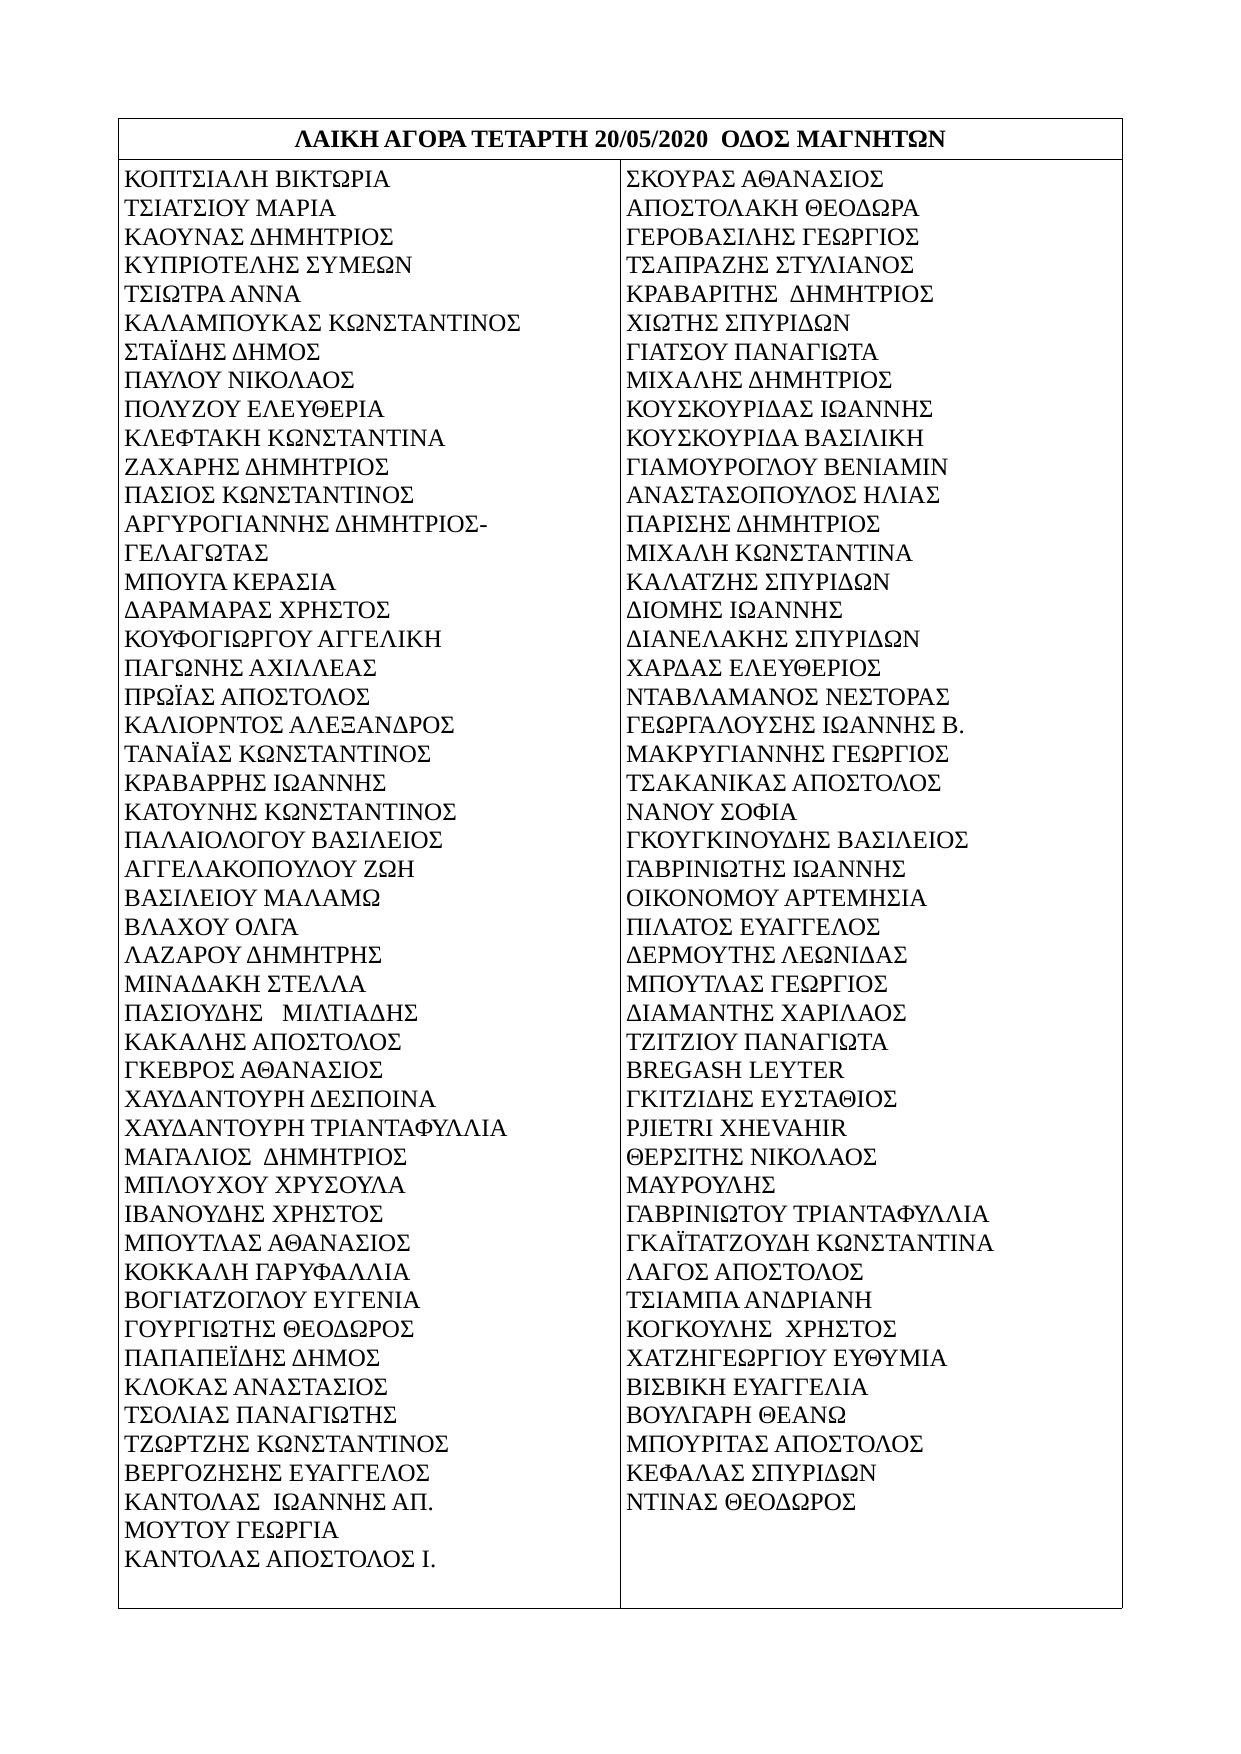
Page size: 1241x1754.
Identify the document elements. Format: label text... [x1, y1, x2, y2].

table_header ΛΑΙΚΗ ΑΓΟΡΑ ΤΕΤΑΡΤΗ 20/05/2020 ΟΔΟΣ ΜΑΓΝΗΤΩΝ [119, 119, 1122, 158]
table_cell ΣΚΟΥΡΑΣ ΑΘΑΝΑΣΙΟΣ ΑΠΟΣΤΟΛΑΚΗ ΘΕΟΔΩΡΑ ΓΕΡΟΒΑΣΙΛΗΣ ΓΕΩΡΓΙΟΣ ΤΣΑΠΡΑΖΗΣ ΣΤΥΛΙΑΝΟΣ ΚΡΑΒΑΡΙΤΗΣ ΔΗΜΗΤΡΙΟΣ ΧΙΩΤΗΣ ΣΠΥΡΙΔΩΝ ΓΙΑΤΣΟΥ ΠΑΝΑΓΙΩΤΑ ΜΙΧΑΛΗΣ ΔΗΜΗΤΡΙΟΣ ΚΟΥΣΚΟΥΡΙΔΑΣ ΙΩΑΝΝΗΣ ΚΟΥΣΚΟΥΡΙΔΑ ΒΑΣΙΛΙΚΗ ΓΙΑΜΟΥΡΟΓΛΟΥ ΒΕΝΙΑΜΙΝ ΑΝΑΣΤΑΣΟΠΟΥΛΟΣ ΗΛΙΑΣ ΠΑΡΙΣΗΣ ΔΗΜΗΤΡΙΟΣ ΜΙΧΑΛΗ ΚΩΝΣΤΑΝΤΙΝΑ ΚΑΛΑΤΖΗΣ ΣΠΥΡΙΔΩΝ ΔΙΟΜΗΣ ΙΩΑΝΝΗΣ ΔΙΑΝΕΛΑΚΗΣ ΣΠΥΡΙΔΩΝ ΧΑΡΔΑΣ ΕΛΕΥΘΕΡΙΟΣ ΝΤΑΒΛΑΜΑΝΟΣ ΝΕΣΤΟΡΑΣ ΓΕΩΡΓΑΛΟΥΣΗΣ ΙΩΑΝΝΗΣ Β. ΜΑΚΡΥΓΙΑΝΝΗΣ ΓΕΩΡΓΙΟΣ ΤΣΑΚΑΝΙΚΑΣ ΑΠΟΣΤΟΛΟΣ ΝΑΝΟΥ ΣΟΦΙΑ ΓΚΟΥΓΚΙΝΟΥΔΗΣ ΒΑΣΙΛΕΙΟΣ ΓΑΒΡΙΝΙΩΤΗΣ ΙΩΑΝΝΗΣ ΟΙΚΟΝΟΜΟΥ ΑΡΤΕΜΗΣΙΑ ΠΙΛΑΤΟΣ ΕΥΑΓΓΕΛΟΣ ΔΕΡΜΟΥΤΗΣ ΛΕΩΝΙΔΑΣ ΜΠΟΥΤΛΑΣ ΓΕΩΡΓΙΟΣ ΔΙΑΜΑΝΤΗΣ ΧΑΡΙΛΑΟΣ ΤΖΙΤΖΙΟΥ ΠΑΝΑΓΙΩΤΑ BREGASH LEYTER ΓΚΙΤΖΙΔΗΣ ΕΥΣΤΑΘΙΟΣ PJIETRI XHEVAHIR ΘΕΡΣΙΤΗΣ ΝΙΚΟΛΑΟΣ ΜΑΥΡΟΥΛΗΣ ΓΑΒΡΙΝΙΩΤΟΥ ΤΡΙΑΝΤΑΦΥΛΛΙΑ ΓΚΑΪΤΑΤΖΟΥΔΗ ΚΩΝΣΤΑΝΤΙΝΑ ΛΑΓΟΣ ΑΠΟΣΤΟΛΟΣ ΤΣΙΑΜΠΑ ΑΝΔΡΙΑΝΗ ΚΟΓΚΟΥΛΗΣ XΡΗΣΤΟΣ ΧΑΤΖΗΓΕΩΡΓΙΟΥ ΕΥΘΥΜΙΑ ΒΙΣΒΙΚΗ ΕΥΑΓΓΕΛΙΑ ΒΟΥΛΓΑΡΗ ΘΕΑΝΩ ΜΠΟΥΡΙΤΑΣ ΑΠΟΣΤΟΛΟΣ ΚΕΦΑΛΑΣ ΣΠΥΡΙΔΩΝ ΝΤΙΝΑΣ ΘΕΟΔΩΡΟΣ [621, 160, 1122, 1607]
table_cell ΚΟΠΤΣΙΑΛΗ ΒΙΚΤΩΡΙΑ ΤΣΙΑΤΣΙΟΥ ΜΑΡΙΑ ΚΑΟΥΝΑΣ ΔΗΜΗΤΡΙΟΣ KΥΠΡΙΟΤΕΛΗΣ ΣΥΜΕΩΝ ΤΣIΩΤΡΑ ΑΝΝΑ ΚΑΛΑΜΠΟΥΚΑΣ ΚΩΝΣΤΑΝΤΙΝΟΣ ΣΤΑΪΔΗΣ ΔΗΜΟΣ ΠΑΥΛΟΥ ΝΙΚΟΛΑΟΣ ΠΟΛΥΖΟΥ ΕΛΕΥΘΕΡΙΑ ΚΛΕΦΤΑΚΗ ΚΩΝΣΤΑΝΤΙΝΑ ΖΑΧΑΡΗΣ ΔΗΜΗΤΡΙΟΣ ΠΑΣΙΟΣ ΚΩΝΣΤΑΝΤΙΝΟΣ ΑΡΓΥΡΟΓΙΑΝΝΗΣ ΔΗΜΗΤΡΙΟΣ-ΓΕΛΑΓΩΤΑΣ ΜΠΟΥΓΑ ΚΕΡΑΣΙΑ ΔΑΡΑΜΑΡΑΣ ΧΡΗΣΤΟΣ ΚΟΥΦΟΓΙΩΡΓΟΥ ΑΓΓΕΛΙΚΗ ΠΑΓΩΝΗΣ ΑΧΙΛΛΕΑΣ ΠΡΩΪΑΣ ΑΠΟΣΤΟΛΟΣ ΚΑΛΙΟΡΝΤΟΣ ΑΛΕΞΑΝΔΡΟΣ ΤΑΝΑΪΑΣ ΚΩΝΣΤΑΝΤΙΝΟΣ ΚΡΑΒΑΡΡΗΣ ΙΩΑΝΝΗΣ ΚΑΤΟΥΝΗΣ ΚΩΝΣΤΑΝΤΙΝΟΣ ΠΑΛΑΙΟΛΟΓΟΥ ΒΑΣΙΛΕΙΟΣ ΑΓΓΕΛΑΚΟΠΟΥΛΟΥ ΖΩΗ ΒΑΣΙΛΕΙΟΥ ΜΑΛΑΜΩ ΒΛΑΧΟΥ ΟΛΓΑ ΛΑΖΑΡΟΥ ΔΗΜΗΤΡΗΣ ΜΙΝΑΔΑΚΗ ΣΤΕΛΛΑ ΠΑΣΙΟΥΔΗΣ ΜΙΛΤΙΑΔΗΣ ΚΑΚΑΛΗΣ ΑΠΟΣΤΟΛΟΣ ΓΚΕΒΡΟΣ ΑΘΑΝΑΣΙΟΣ ΧΑΥΔΑΝΤΟΥΡΗ ΔΕΣΠΟΙΝΑ ΧΑΥΔΑΝΤΟΥΡΗ ΤΡΙΑΝΤΑΦΥΛΛΙΑ ΜΑΓΑΛΙΟΣ ΔΗΜΗΤΡΙΟΣ ΜΠΛΟΥΧΟΥ ΧΡΥΣΟΥΛΑ ΙΒΑΝΟΥΔΗΣ ΧΡΗΣΤΟΣ ΜΠΟΥΤΛΑΣ ΑΘΑΝΑΣΙΟΣ ΚΟΚΚΑΛΗ ΓΑΡΥΦΑΛΛΙΑ ΒΟΓΙΑΤΖΟΓΛΟΥ ΕΥΓΕΝΙΑ ΓΟΥΡΓΙΩΤΗΣ ΘΕΟΔΩΡΟΣ ΠΑΠΑΠΕΪΔΗΣ ΔΗΜΟΣ ΚΛΟΚΑΣ ΑΝΑΣΤΑΣΙΟΣ ΤΣΟΛΙΑΣ ΠΑΝΑΓΙΩΤΗΣ ΤΖΩΡΤΖΗΣ ΚΩΝΣΤΑΝΤΙΝΟΣ ΒΕΡΓΟΖΗΣΗΣ ΕΥΑΓΓΕΛΟΣ ΚΑΝΤΟΛΑΣ ΙΩΑΝΝΗΣ ΑΠ. ΜΟΥΤΟΥ ΓΕΩΡΓΙΑ ΚΑΝΤΟΛΑΣ ΑΠΟΣΤΟΛΟΣ Ι. [119, 160, 620, 1607]
